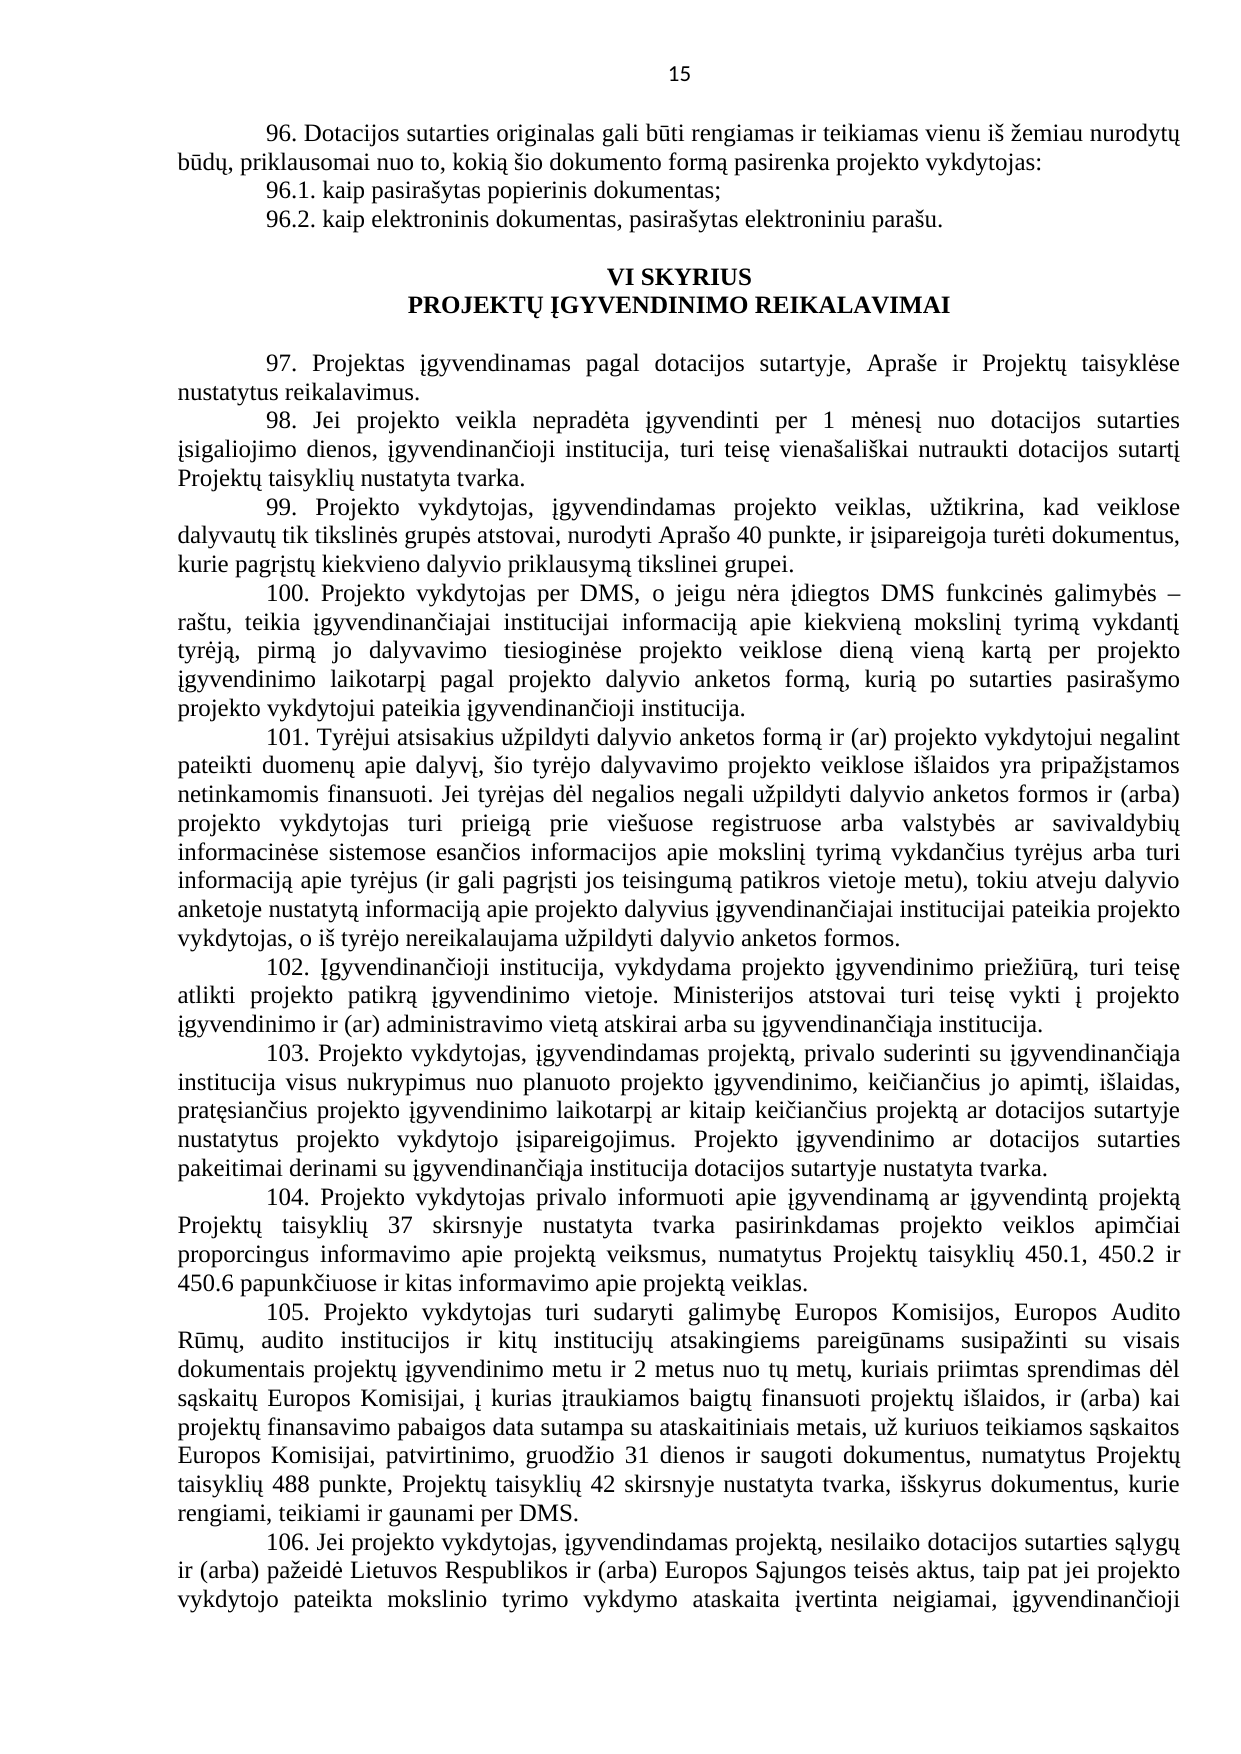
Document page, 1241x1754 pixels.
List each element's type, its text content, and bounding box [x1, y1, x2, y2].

text 101. Tyrėjui atsisakius užpildyti dalyvio anketos formą ir (ar) projekto vykdytojui negalint pateikti duomenų apie dalyvį, šio tyrėjo dalyvavimo projekto veiklose išlaidos yra pripažįstamos netinkamomis finansuoti. Jei tyrėjas dėl negalios negali užpildyti dalyvio anketos formos ir (arba) projekto vykdytojas turi prieigą prie viešuose registruose arba valstybės ar savivaldybių informacinėse sistemose esančios informacijos apie mokslinį tyrimą vykdančius tyrėjus arba turi informaciją apie tyrėjus (ir gali pagrįsti jos teisingumą patikros vietoje metu), tokiu atveju dalyvio anketoje nustatytą informaciją apie projekto dalyvius įgyvendinančiajai institucijai pateikia projekto vykdytojas, o iš tyrėjo nereikalaujama užpildyti dalyvio anketos formos. [177, 722, 1181, 952]
text 96.2. kaip elektroninis dokumentas, pasirašytas elektroniniu parašu. [177, 204, 1181, 233]
text 106. Jei projekto vykdytojas, įgyvendindamas projektą, nesilaiko dotacijos sutarties sąlygų ir (arba) pažeidė Lietuvos Respublikos ir (arba) Europos Sąjungos teisės aktus, taip pat jei projekto vykdytojo pateikta mokslinio tyrimo vykdymo ataskaita įvertinta neigiamai, įgyvendinančioji [177, 1527, 1181, 1613]
text PROJEKTŲ ĮGYVENDINIMO REIKALAVIMAI [177, 291, 1181, 319]
text 98. Jei projekto veikla nepradėta įgyvendinti per 1 mėnesį nuo dotacijos sutarties įsigaliojimo dienos, įgyvendinančioji institucija, turi teisę vienašališkai nutraukti dotacijos sutartį Projektų taisyklių nustatyta tvarka. [177, 406, 1181, 492]
text 100. Projekto vykdytojas per DMS, o jeigu nėra įdiegtos DMS funkcinės galimybės – raštu, teikia įgyvendinančiajai institucijai informaciją apie kiekvieną mokslinį tyrimą vykdantį tyrėją, pirmą jo dalyvavimo tiesioginėse projekto veiklose dieną vieną kartą per projekto įgyvendinimo laikotarpį pagal projekto dalyvio anketos formą, kurią po sutarties pasirašymo projekto vykdytojui pateikia įgyvendinančioji institucija. [177, 578, 1181, 722]
text 104. Projekto vykdytojas privalo informuoti apie įgyvendinamą ar įgyvendintą projektą Projektų taisyklių 37 skirsnyje nustatyta tvarka pasirinkdamas projekto veiklos apimčiai proporcingus informavimo apie projektą veiksmus, numatytus Projektų taisyklių 450.1, 450.2 ir 450.6 papunkčiuose ir kitas informavimo apie projektą veiklas. [177, 1182, 1181, 1297]
text 103. Projekto vykdytojas, įgyvendindamas projektą, privalo suderinti su įgyvendinančiąja institucija visus nukrypimus nuo planuoto projekto įgyvendinimo, keičiančius jo apimtį, išlaidas, pratęsiančius projekto įgyvendinimo laikotarpį ar kitaip keičiančius projektą ar dotacijos sutartyje nustatytus projekto vykdytojo įsipareigojimus. Projekto įgyvendinimo ar dotacijos sutarties pakeitimai derinami su įgyvendinančiąja institucija dotacijos sutartyje nustatyta tvarka. [177, 1038, 1181, 1182]
text VI SKYRIUS [177, 262, 1181, 291]
text 99. Projekto vykdytojas, įgyvendindamas projekto veiklas, užtikrina, kad veiklose dalyvautų tik tikslinės grupės atstovai, nurodyti Aprašo 40 punkte, ir įsipareigoja turėti dokumentus, kurie pagrįstų kiekvieno dalyvio priklausymą tikslinei grupei. [177, 492, 1181, 578]
text 96.1. kaip pasirašytas popierinis dokumentas; [177, 176, 1181, 204]
text 105. Projekto vykdytojas turi sudaryti galimybę Europos Komisijos, Europos Audito Rūmų, audito institucijos ir kitų institucijų atsakingiems pareigūnams susipažinti su visais dokumentais projektų įgyvendinimo metu ir 2 metus nuo tų metų, kuriais priimtas sprendimas dėl sąskaitų Europos Komisijai, į kurias įtraukiamos baigtų finansuoti projektų išlaidos, ir (arba) kai projektų finansavimo pabaigos data sutampa su ataskaitiniais metais, už kuriuos teikiamos sąskaitos Europos Komisijai, patvirtinimo, gruodžio 31 dienos ir saugoti dokumentus, numatytus Projektų taisyklių 488 punkte, Projektų taisyklių 42 skirsnyje nustatyta tvarka, išskyrus dokumentus, kurie rengiami, teikiami ir gaunami per DMS. [177, 1297, 1181, 1527]
text 102. Įgyvendinančioji institucija, vykdydama projekto įgyvendinimo priežiūrą, turi teisę atlikti projekto patikrą įgyvendinimo vietoje. Ministerijos atstovai turi teisę vykti į projekto įgyvendinimo ir (ar) administravimo vietą atskirai arba su įgyvendinančiąja institucija. [177, 952, 1181, 1038]
text 96. Dotacijos sutarties originalas gali būti rengiamas ir teikiamas vienu iš žemiau nurodytų būdų, priklausomai nuo to, kokią šio dokumento formą pasirenka projekto vykdytojas: [177, 118, 1181, 176]
text 97. Projektas įgyvendinamas pagal dotacijos sutartyje, Apraše ir Projektų taisyklėse nustatytus reikalavimus. [177, 348, 1181, 406]
